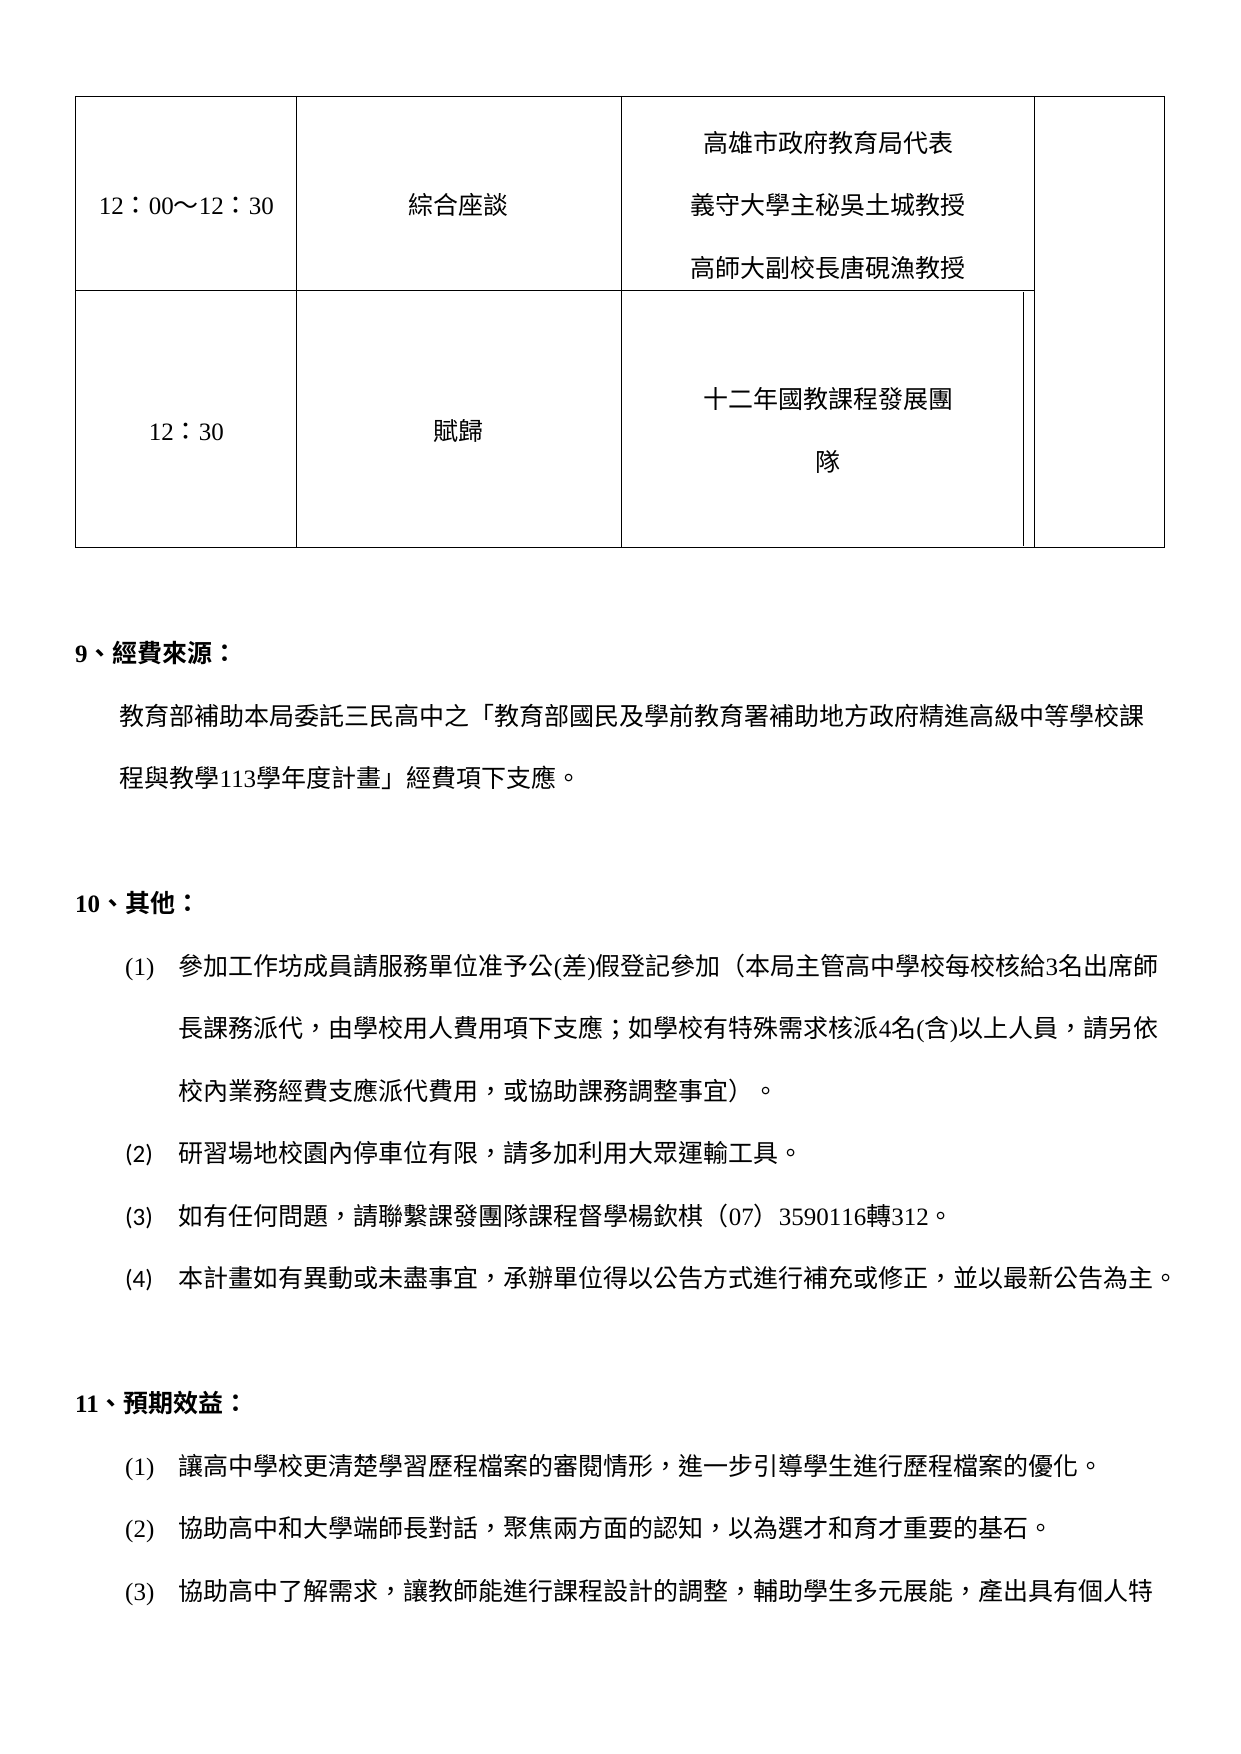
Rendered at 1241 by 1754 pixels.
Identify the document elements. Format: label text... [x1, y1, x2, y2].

list 協助高中了解需求，讓教師能進行課程設計的調整，輔助學生多元展能，產出具有個人特 [125, 1548, 1165, 1610]
list 研習場地校園內停車位有限，請多加利用大眾運輸工具。 [125, 1110, 1165, 1173]
list 其他： [75, 860, 1165, 923]
table_cell [1023, 291, 1034, 547]
table_cell [610, 97, 621, 290]
table_cell [297, 97, 308, 290]
table_cell 12：30 [76, 291, 296, 547]
table_cell 高雄市政府教育局代表 義守大學主秘吳土城教授 高師大副校長唐硯漁教授 [622, 97, 1034, 290]
table_cell 12：00～12：30 [76, 97, 296, 290]
table_cell [1035, 97, 1164, 547]
text 教育部補助本局委託三民高中之「教育部國民及學前教育署補助地方政府精進高級中等學校課程與教學113學年度計畫」經費項下支應。 [119, 673, 1165, 798]
table_cell 十二年國教課程發展團隊 [634, 292, 1022, 546]
list 經費來源： [75, 610, 1165, 673]
table_cell 綜合座談 [309, 98, 609, 289]
list 本計畫如有異動或未盡事宜，承辦單位得以公告方式進行補充或修正，並以最新公告為主。 [125, 1235, 1165, 1298]
list 參加工作坊成員請服務單位准予公(差)假登記參加（本局主管高中學校每校核給3名出席師長課務派代，由學校用人費用項下支應；如學校有特殊需求核派4名(含)以上人員，請另依校內業務經費支應派代費用，或協助課務調整事宜）。 [125, 923, 1165, 1110]
list 預期效益： [75, 1360, 1165, 1423]
list 讓高中學校更清楚學習歷程檔案的審閱情形，進一步引導學生進行歷程檔案的優化。 [125, 1423, 1165, 1485]
table_cell 賦歸 [297, 291, 621, 547]
list 協助高中和大學端師長對話，聚焦兩方面的認知，以為選才和育才重要的基石。 [125, 1485, 1165, 1548]
table_cell [622, 291, 633, 547]
list 如有任何問題，請聯繫課發團隊課程督學楊欽棋（07）3590116轉312。 [125, 1173, 1165, 1235]
